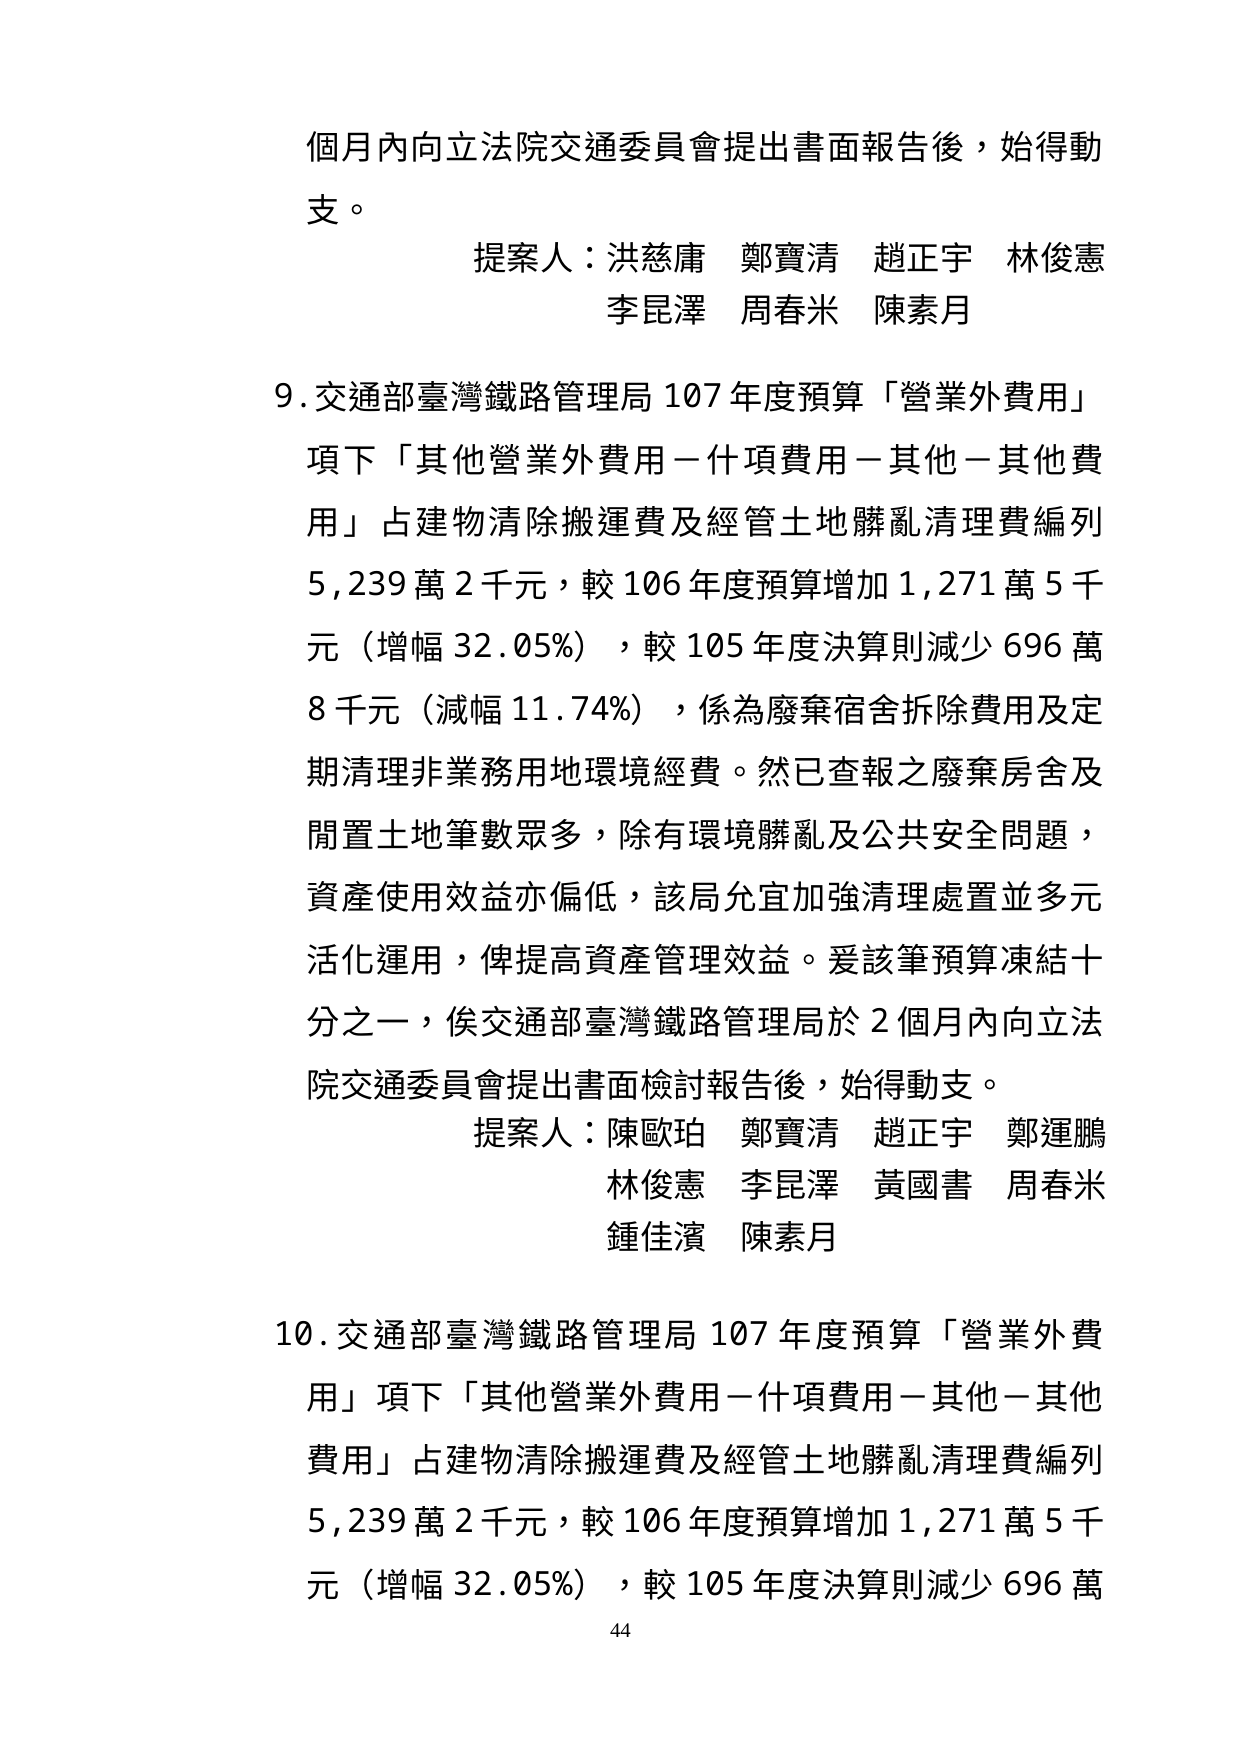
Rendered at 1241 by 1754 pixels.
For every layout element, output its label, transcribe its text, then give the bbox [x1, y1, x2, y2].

text 10.交通部臺灣鐵路管理局107年度預算「營業外費用」項下「其他營業外費用－什項費用－其他－其他費用」占建物清除搬運費及經管土地髒亂清理費編列5,239萬2千元，較106年度預算增加1,271萬5千元（增幅32.05%），較105年度決算則減少696萬 [273, 1291, 1104, 1603]
text 個月內向立法院交通委員會提出書面報告後，始得動支。 [273, 103, 1104, 228]
text 提案人：陳歐珀 鄭寶清 趙正宇 鄭運鵬 林俊憲 李昆澤 黃國書 周春米 鍾佳濱 陳素月 [473, 1103, 1117, 1259]
text 提案人：洪慈庸 鄭寶清 趙正宇 林俊憲 李昆澤 周春米 陳素月 [473, 228, 1117, 332]
text 9.交通部臺灣鐵路管理局107年度預算「營業外費用」項下「其他營業外費用－什項費用－其他－其他費用」占建物清除搬運費及經管土地髒亂清理費編列5,239萬2千元，較106年度預算增加1,271萬5千元（增幅32.05%），較105年度決算則減少696萬8千元（減幅11.74%），係為廢棄宿舍拆除費用及定期清理非業務用地環境經費。然已查報之廢棄房舍及閒置土地筆數眾多，除有環境髒亂及公共安全問題，資產使用效益亦偏低，該局允宜加強清理處置並多元活化運用，俾提高資產管理效益。爰該筆預算凍結十分之一，俟交通部臺灣鐵路管理局於2個月內向立法院交通委員會提出書面檢討報告後，始得動支。 [273, 353, 1104, 1103]
